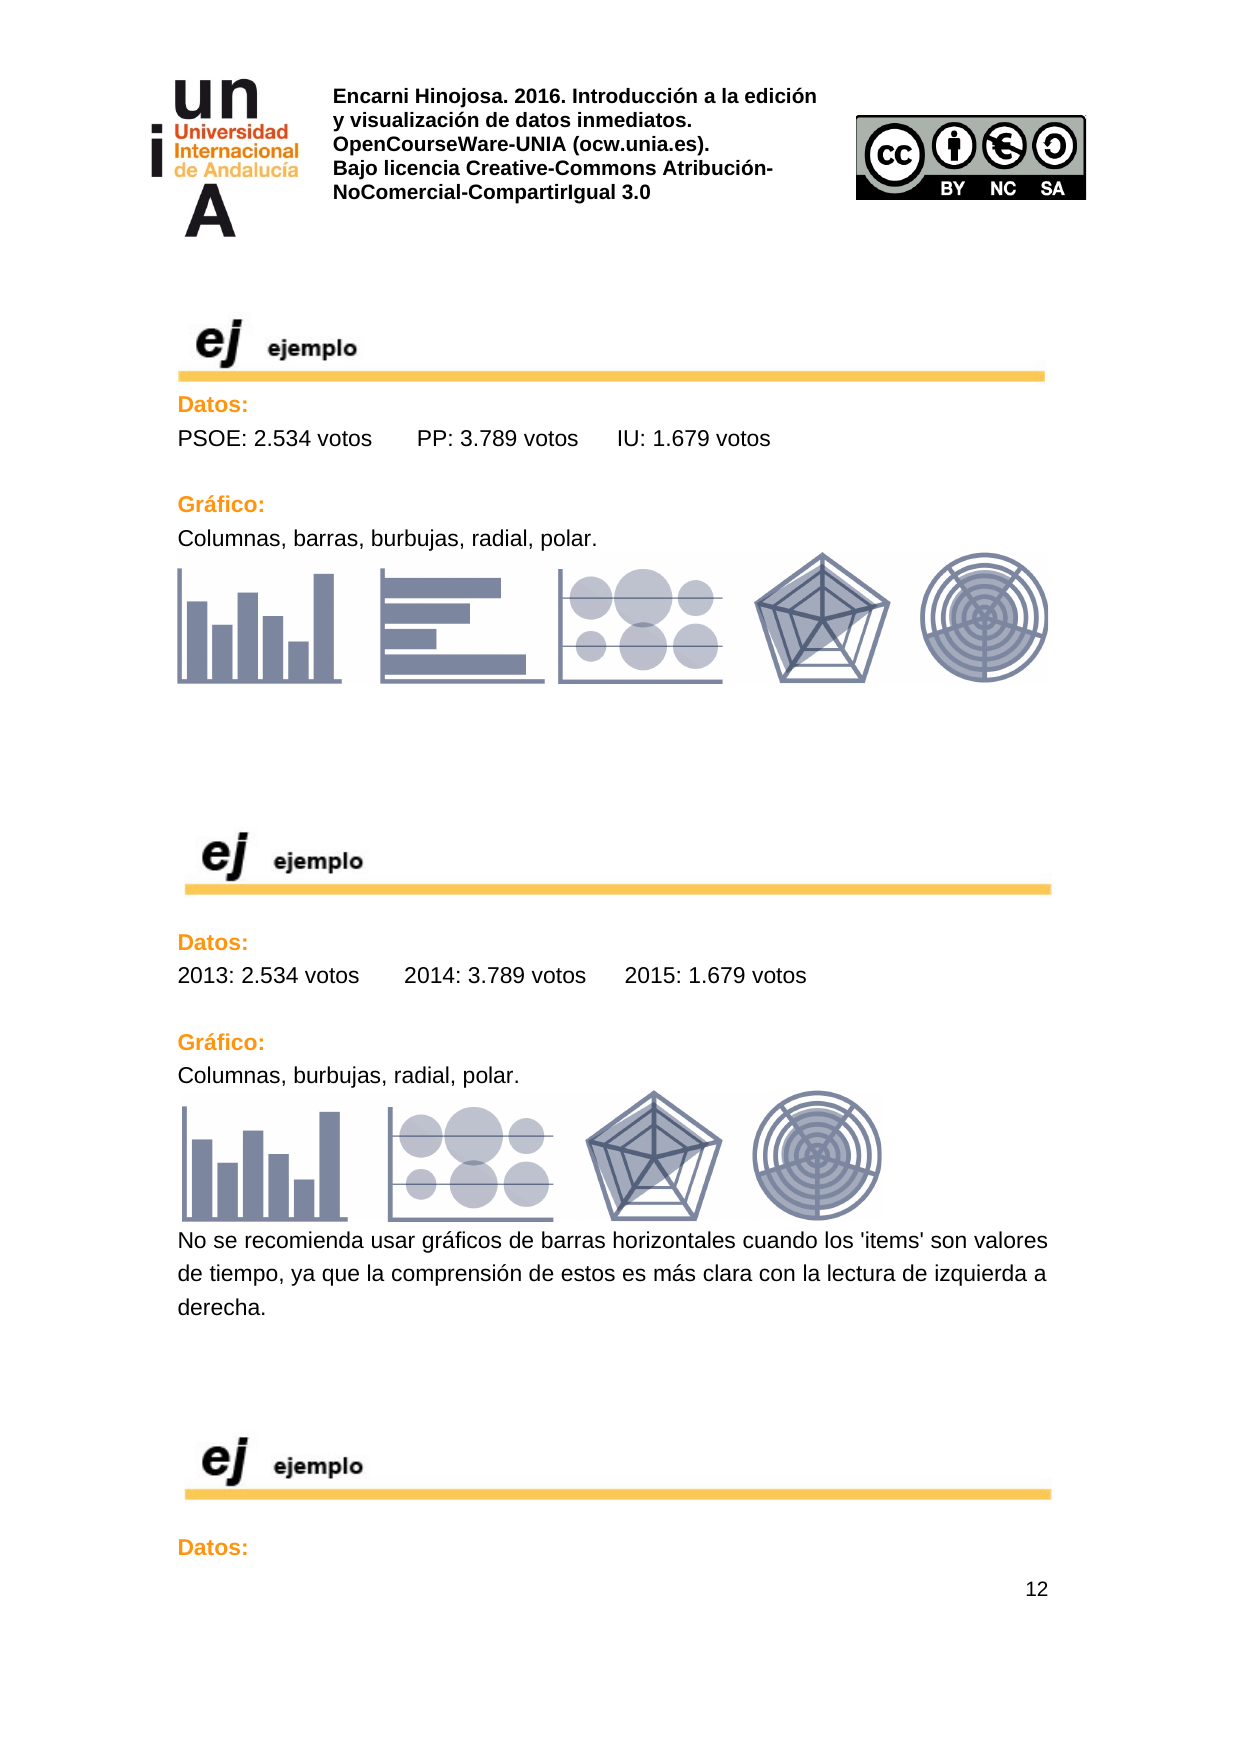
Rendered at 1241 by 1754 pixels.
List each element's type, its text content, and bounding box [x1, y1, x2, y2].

subtitle No se recomienda usar gráficos de barras horizontales cuando los 'items' son valores de tiempo, ya que la comprensión de estos es más clara con la lectura de izquierda a derecha. [177, 1090, 1048, 1322]
subtitle Columnas, barras, burbujas, radial, polar. [177, 519, 1048, 552]
subtitle Datos: [177, 1528, 1048, 1562]
picture [178, 312, 1046, 385]
subtitle Columnas, burbujas, radial, polar. [177, 1057, 1048, 1090]
picture [148, 75, 303, 240]
picture [184, 826, 1052, 898]
text 2013: 2.534 votos 2014: 3.789 votos 2015: 1.679 votos [177, 957, 1048, 990]
picture [182, 1090, 882, 1222]
subtitle Gráfico: [177, 1023, 1048, 1057]
subtitle Gráfico: [177, 486, 1048, 519]
picture [184, 1431, 1052, 1503]
text PSOE: 2.534 votos PP: 3.789 votos IU: 1.679 votos [177, 419, 1048, 453]
picture [177, 552, 1049, 684]
subtitle Datos: [177, 923, 1048, 957]
subtitle Datos: [177, 300, 1048, 419]
